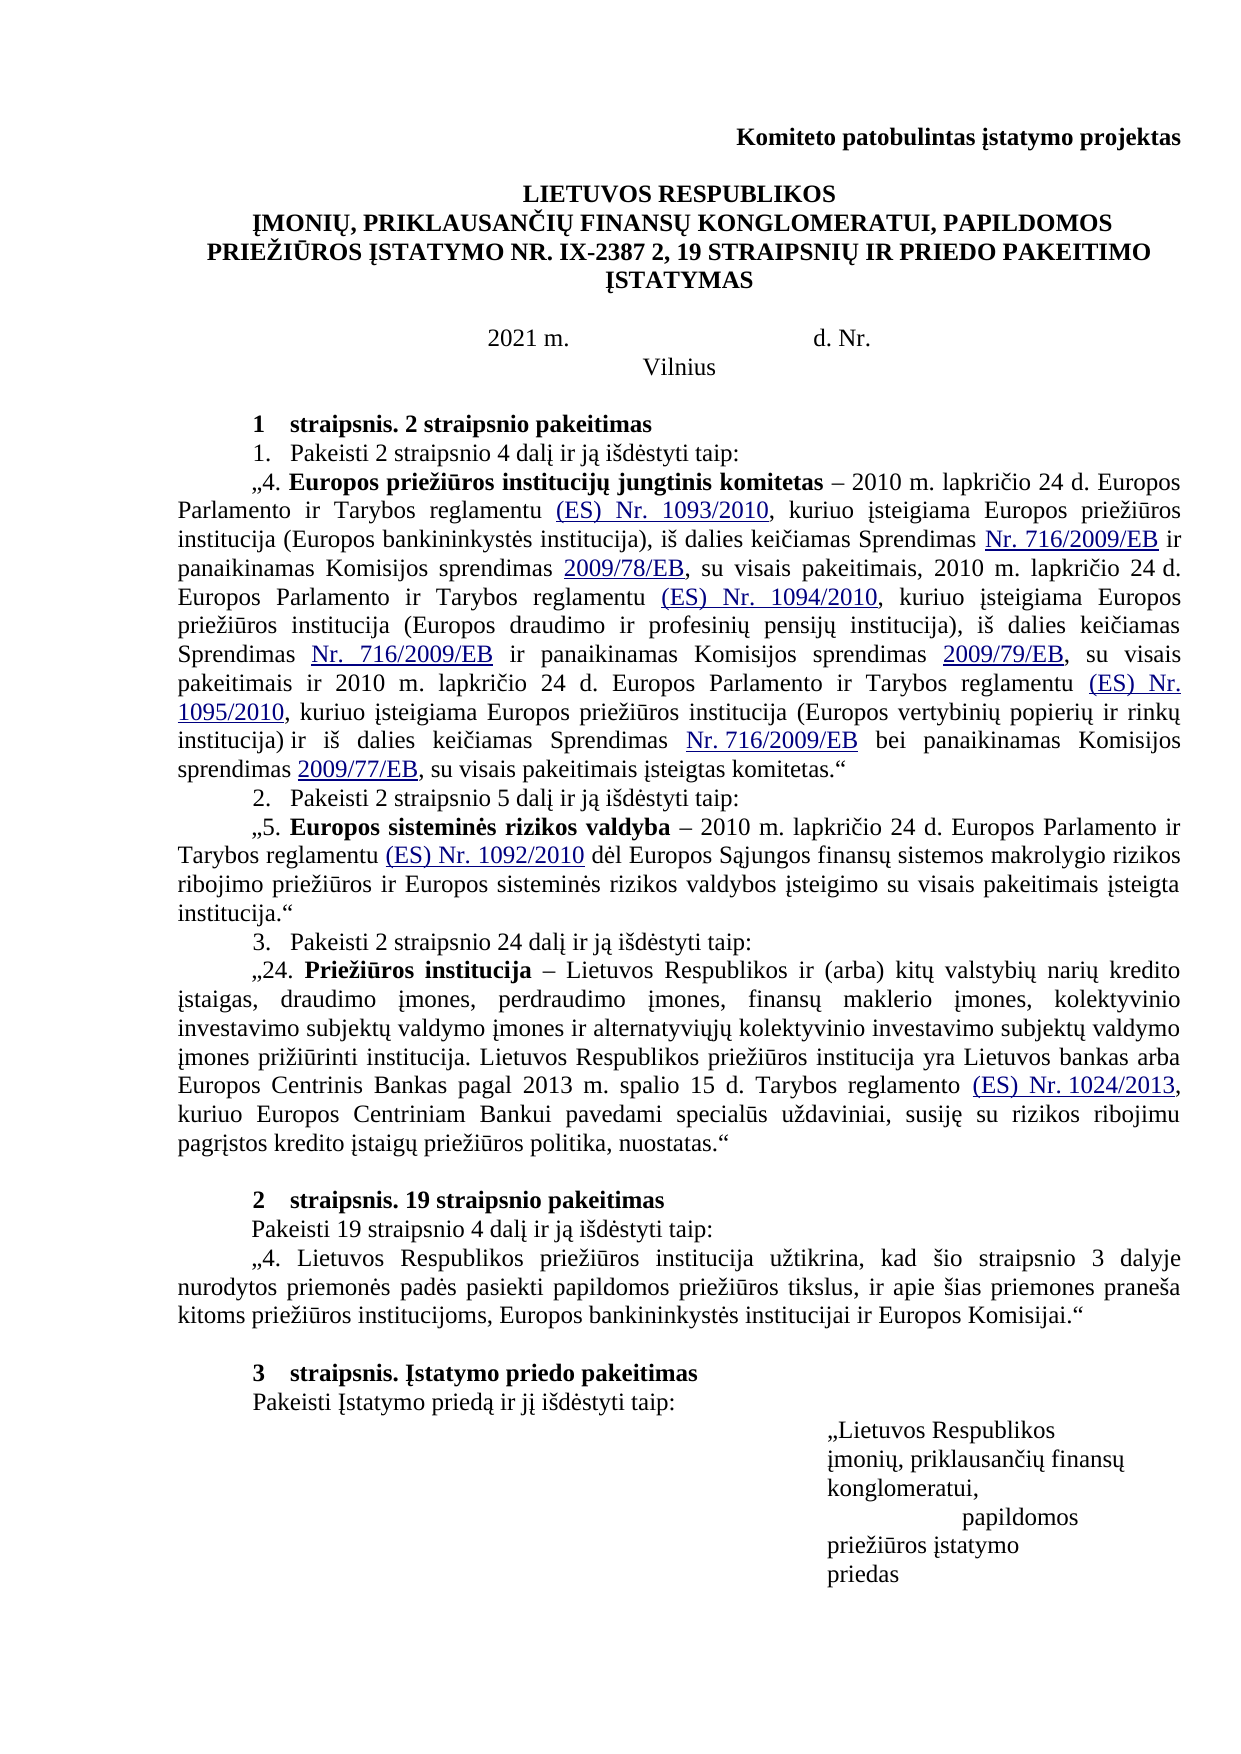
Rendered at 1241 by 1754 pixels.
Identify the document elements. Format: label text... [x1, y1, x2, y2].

text „4. Europos priežiūros institucijų jungtinis komitetas – 2010 m. lapkričio 24 d. Europos Parlamento ir Tarybos reglamentu (ES) Nr. 1093/2010, kuriuo įsteigiama Europos priežiūros institucija (Europos bankininkystės institucija), iš dalies keičiamas Sprendimas Nr. 716/2009/EB ir panaikinamas Komisijos sprendimas 2009/78/EB, su visais pakeitimais, 2010 m. lapkričio 24 d. Europos Parlamento ir Tarybos reglamentu (ES) Nr. 1094/2010, kuriuo įsteigiama Europos priežiūros institucija (Europos draudimo ir profesinių pensijų institucija), iš dalies keičiamas Sprendimas Nr. 716/2009/EB ir panaikinamas Komisijos sprendimas 2009/79/EB, su visais pakeitimais ir 2010 m. lapkričio 24 d. Europos Parlamento ir Tarybos reglamentu (ES) Nr. 1095/2010, kuriuo įsteigiama Europos priežiūros institucija (Europos vertybinių popierių ir rinkų institucija) ir iš dalies keičiamas Sprendimas Nr. 716/2009/EB bei panaikinamas Komisijos sprendimas 2009/77/EB, su visais pakeitimais įsteigtas komitetas.“ [177, 467, 1181, 783]
text „5. Europos sisteminės rizikos valdyba – 2010 m. lapkričio 24 d. Europos Parlamento ir Tarybos reglamentu (ES) Nr. 1092/2010 dėl Europos Sąjungos finansų sistemos makrolygio rizikos ribojimo priežiūros ir Europos sisteminės rizikos valdybos įsteigimo su visais pakeitimais įsteigta institucija.“ [177, 812, 1181, 927]
text 2021 m. d. Nr. [177, 323, 1181, 352]
text 1. Pakeisti 2 straipsnio 4 dalį ir ją išdėstyti taip: [252, 438, 1181, 467]
text Pakeisti Įstatymo priedą ir jį išdėstyti taip: [252, 1387, 1181, 1416]
text „24. Priežiūros institucija – Lietuvos Respublikos ir (arba) kitų valstybių narių kredito įstaigas, draudimo įmones, perdraudimo įmones, finansų maklerio įmones, kolektyvinio investavimo subjektų valdymo įmones ir alternatyviųjų kolektyvinio investavimo subjektų valdymo įmones prižiūrinti institucija. Lietuvos Respublikos priežiūros institucija yra Lietuvos bankas arba Europos Centrinis Bankas pagal 2013 m. spalio 15 d. Tarybos reglamento (ES) Nr. 1024/2013, kuriuo Europos Centriniam Bankui pavedami specialūs uždaviniai, susiję su rizikos ribojimu pagrįstos kredito įstaigų priežiūros politika, nuostatas.“ [177, 956, 1181, 1157]
text „Lietuvos Respublikos [827, 1416, 1181, 1444]
text Komiteto patobulintas įstatymo projektas [709, 122, 1181, 151]
text Vilnius [177, 352, 1181, 381]
text „4. Lietuvos Respublikos priežiūros institucija užtikrina, kad šio straipsnio 3 dalyje nurodytos priemonės padės pasiekti papildomos priežiūros tikslus, ir apie šias priemones praneša kitoms priežiūros institucijoms, Europos bankininkystės institucijai ir Europos Komisijai.“ [177, 1243, 1181, 1329]
text 3 straipsnis. Įstatymo priedo pakeitimas [252, 1358, 1181, 1387]
text 2. Pakeisti 2 straipsnio 5 dalį ir ją išdėstyti taip: [252, 783, 1181, 812]
text 2 straipsnis. 19 straipsnio pakeitimas [252, 1186, 1181, 1214]
text ĮMONIŲ, PRIKLAUSANČIŲ FINANSŲ KONGLOMERATUI, PAPILDOMOS PRIEŽIŪROS ĮSTATYMO NR. IX-2387 2, 19 STRAIPSNIŲ IR PRIEDO PAKEITIMO [177, 208, 1181, 266]
text priedas [827, 1559, 1181, 1588]
text 3. Pakeisti 2 straipsnio 24 dalį ir ją išdėstyti taip: [252, 927, 1181, 956]
text ĮSTATYMAS [177, 266, 1181, 294]
text Pakeisti 19 straipsnio 4 dalį ir ją išdėstyti taip: [251, 1214, 1181, 1243]
text įmonių, priklausančių finansų konglomeratui, papildomos priežiūros įstatymo [827, 1444, 1181, 1559]
text LIETUVOS RESPUBLIKOS [177, 179, 1181, 208]
text 1 straipsnis. 2 straipsnio pakeitimas [252, 409, 1181, 438]
